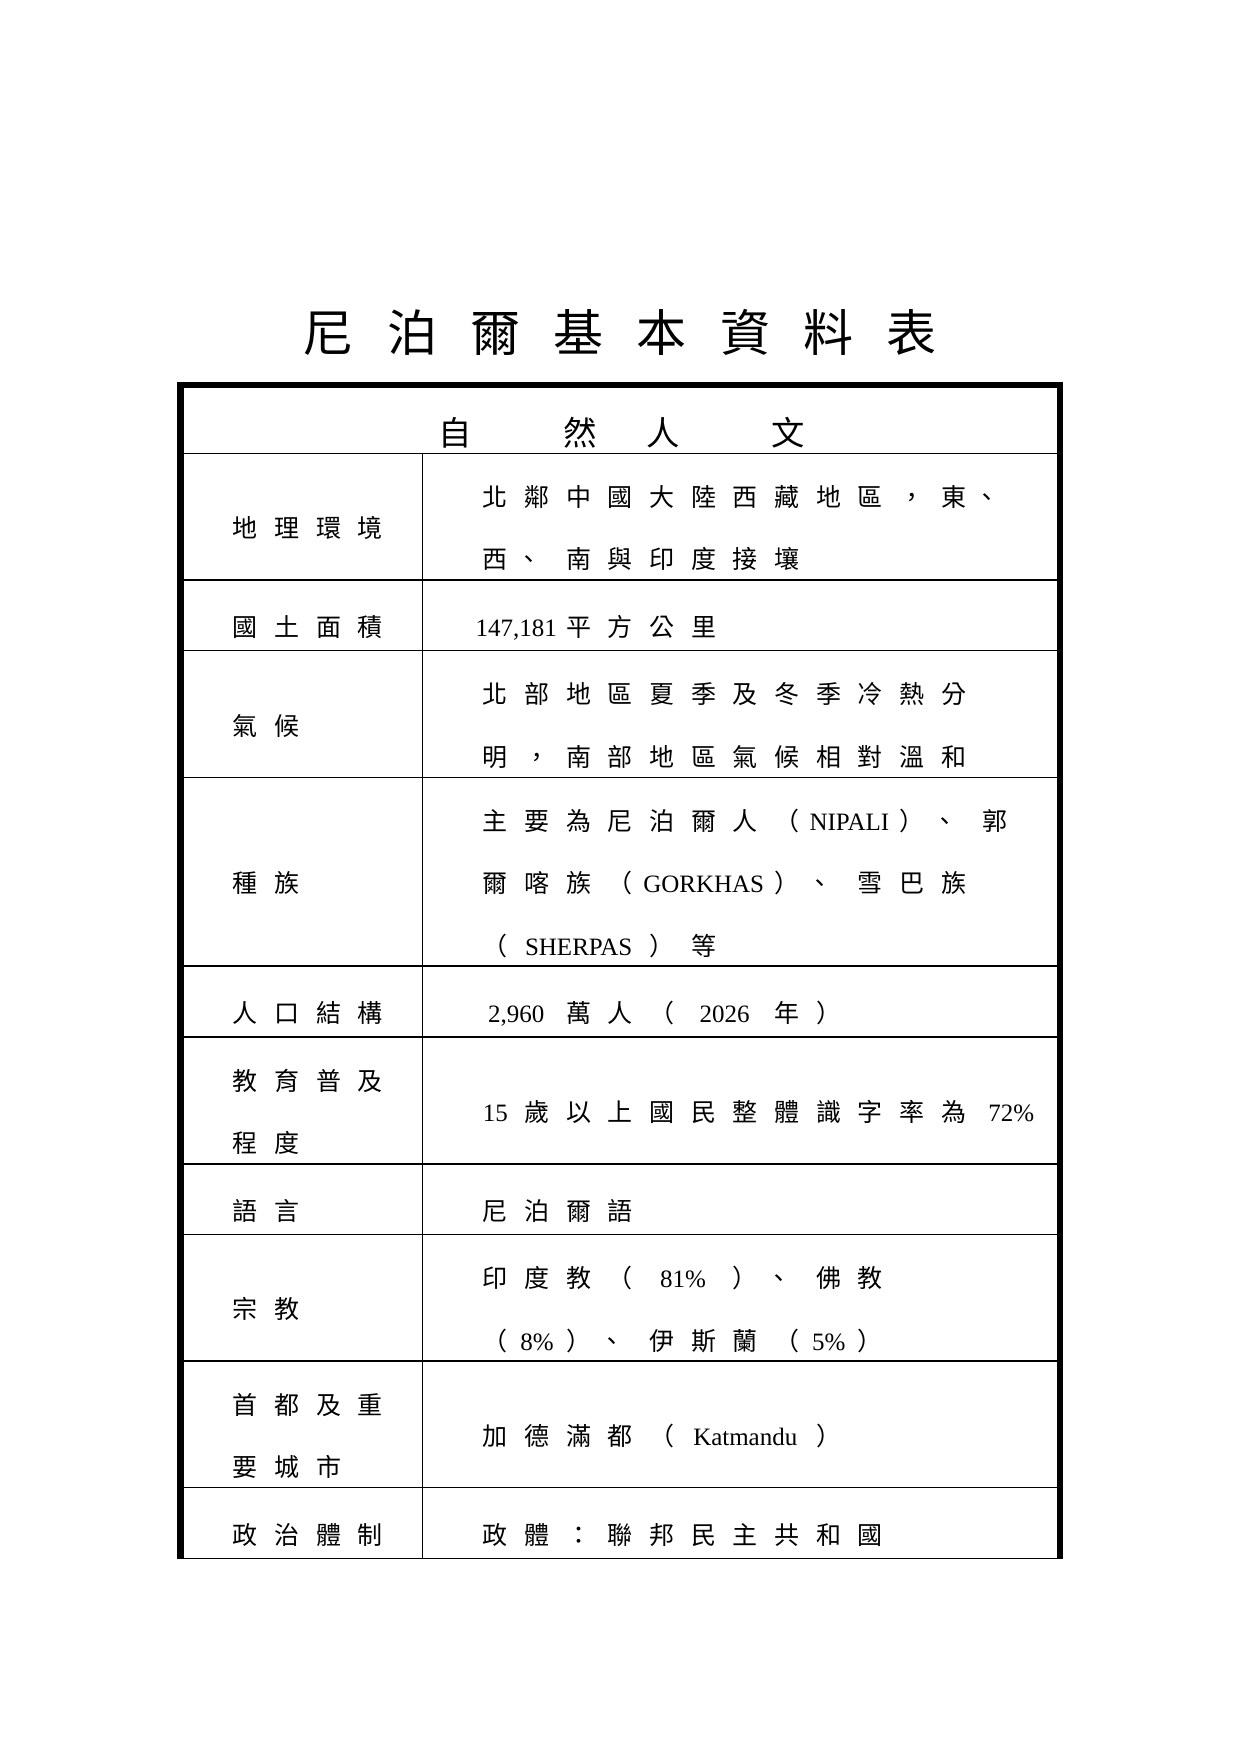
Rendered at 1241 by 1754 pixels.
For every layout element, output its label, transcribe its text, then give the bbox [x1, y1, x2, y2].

table_cell 印度教（81%）、佛教（8%）、伊斯蘭（5%） [423, 1235, 1057, 1360]
table_cell 語言 [184, 1165, 422, 1234]
table_cell 主要為尼泊爾人（NIPALI）、郭爾喀族（GORKHAS）、雪巴族（SHERPAS）等 [423, 778, 1057, 965]
table_cell 種族 [184, 778, 422, 965]
table_cell 147,181平方公里 [423, 581, 1057, 650]
table_cell 2,960萬人（2026年） [423, 967, 1057, 1036]
table_cell 政治體制 [184, 1488, 422, 1558]
table_cell 尼泊爾語 [423, 1165, 1057, 1234]
table_cell 地理環境 [184, 454, 422, 579]
table_cell 北鄰中國大陸西藏地區，東、西、南與印度接壤 [423, 454, 1057, 579]
table_cell 加德滿都（Katmandu） [423, 1362, 1057, 1487]
table_cell 人口結構 [184, 967, 422, 1036]
table_header 自 然 人 文 [184, 388, 1057, 452]
table_cell 北部地區夏季及冬季冷熱分明，南部地區氣候相對溫和 [423, 651, 1057, 776]
table_cell 首都及重要城市 [184, 1362, 422, 1487]
table_cell 宗教 [184, 1235, 422, 1360]
table_cell 氣候 [184, 651, 422, 776]
table_cell 15歲以上國民整體識字率為72% [423, 1038, 1057, 1163]
table_cell 政體：聯邦民主共和國 [423, 1488, 1057, 1558]
text 尼泊爾基本資料表 [183, 257, 1058, 382]
table_cell 教育普及程度 [184, 1038, 422, 1163]
table_cell 國土面積 [184, 581, 422, 650]
